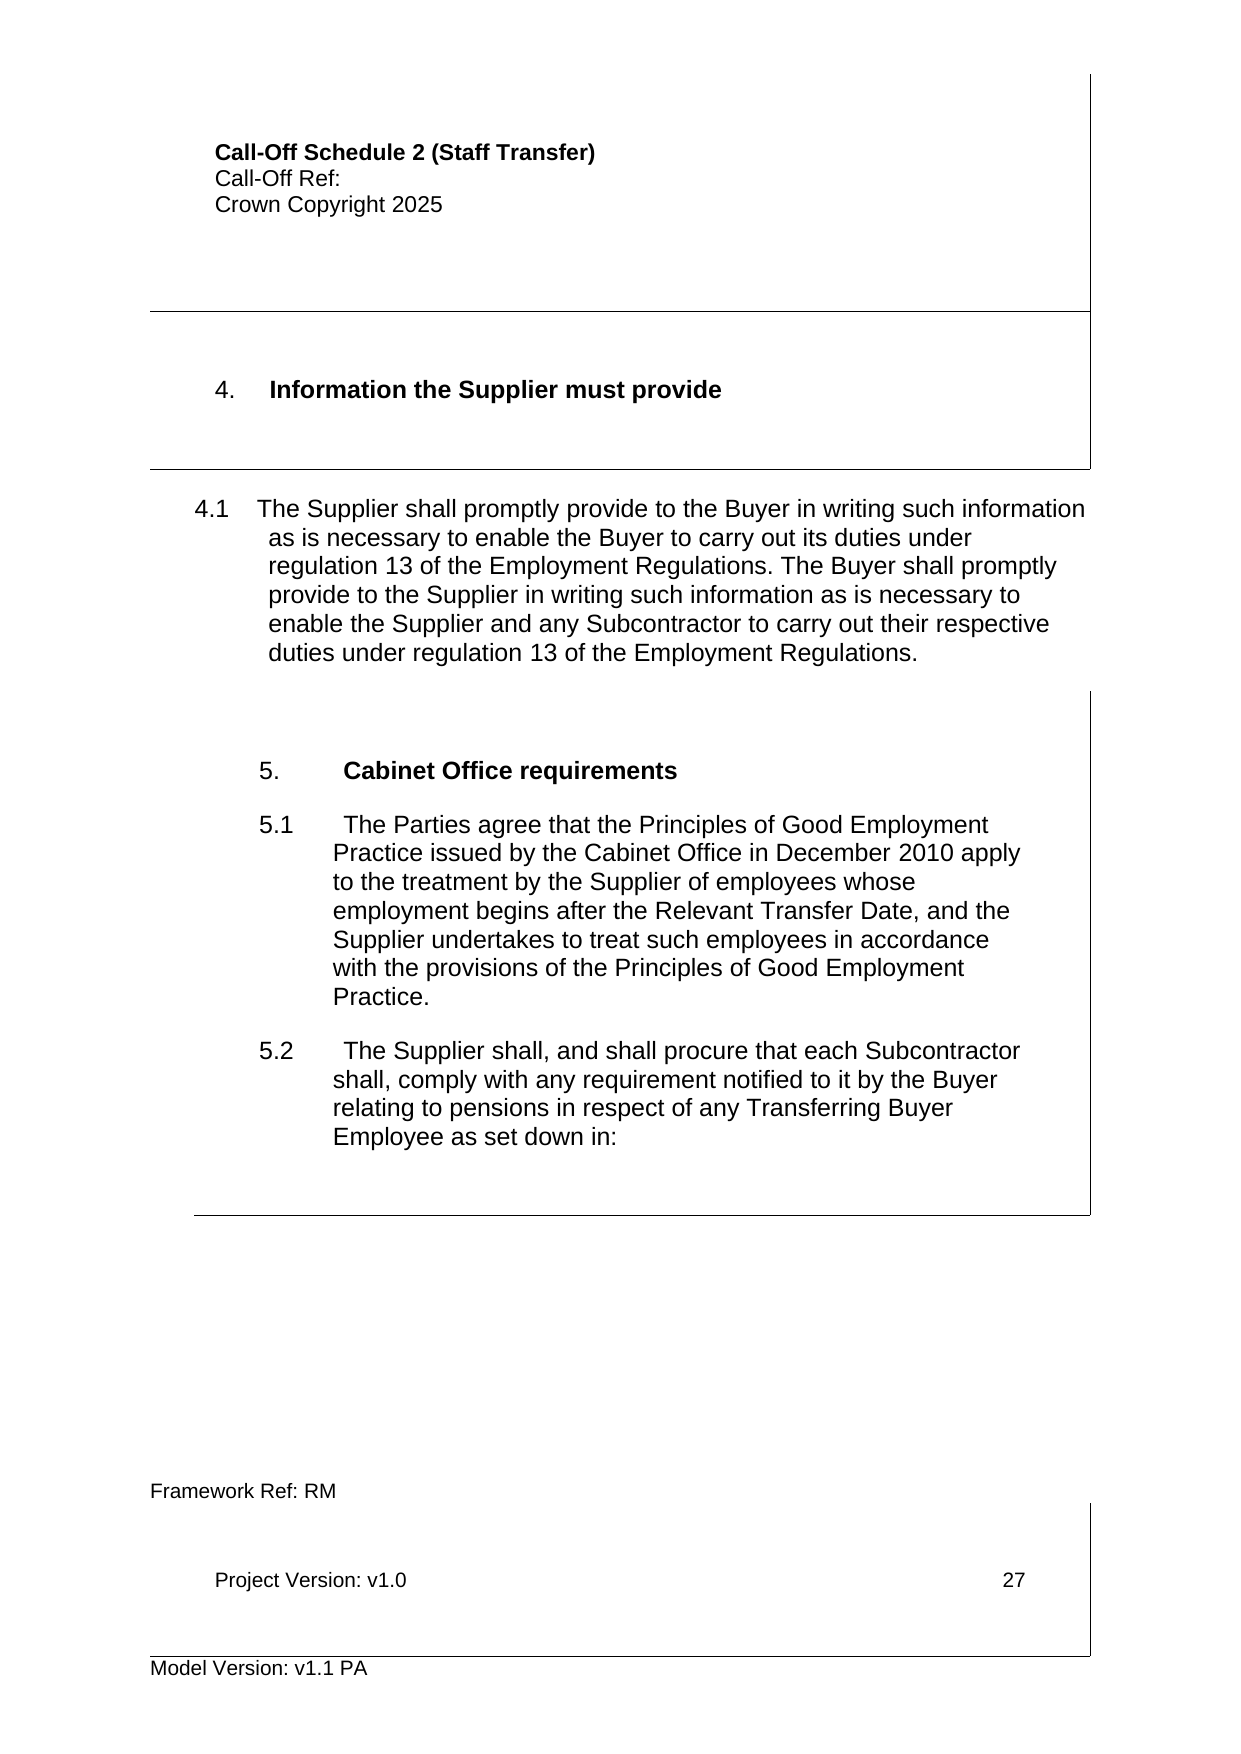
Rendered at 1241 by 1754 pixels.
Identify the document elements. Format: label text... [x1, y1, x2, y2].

text 4.1 The Supplier shall promptly provide to the Buyer in writing such information as is necessary to enable the Buyer to carry out its duties under regulation 13 of the Employment Regulations. The Buyer shall promptly provide to the Supplier in writing such information as is necessary to enable the Supplier and any Subcontractor to carry out their respective duties under regulation 13 of the Employment Regulations. [194, 494, 1090, 666]
list Cabinet Office requirements [194, 691, 1090, 745]
list The Supplier shall, and shall procure that each Subcontractor shall, comply with any requirement notified to it by the Buyer relating to pensions in respect of any Transferring Buyer Employee as set down in: [194, 971, 1090, 1215]
list Information the Supplier must provide [150, 311, 1090, 469]
list The Parties agree that the Principles of Good Employment Practice issued by the Cabinet Office in December 2010 apply to the treatment by the Supplier of employees whose employment begins after the Relevant Transfer Date, and the Supplier undertakes to treat such employees in accordance with the provisions of the Principles of Good Employment Practice. [194, 745, 1090, 971]
